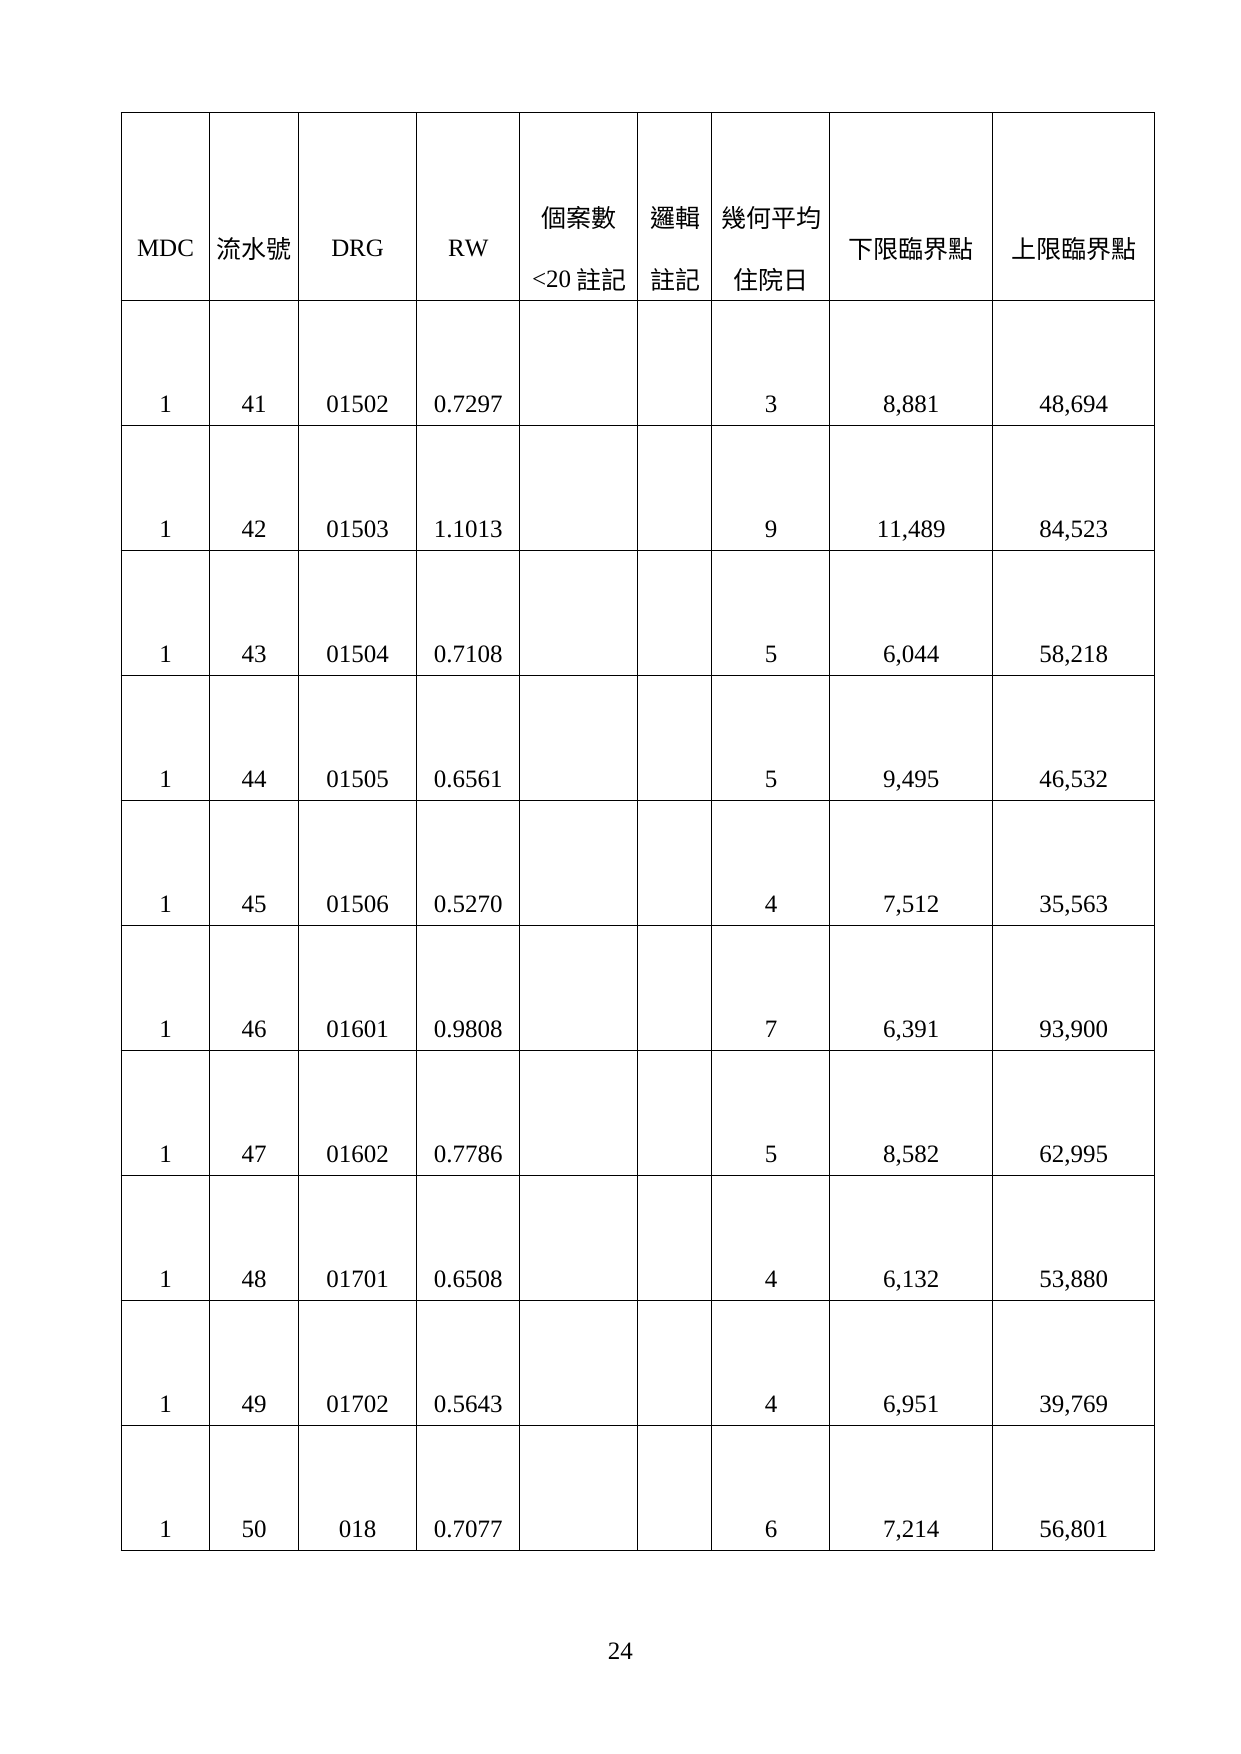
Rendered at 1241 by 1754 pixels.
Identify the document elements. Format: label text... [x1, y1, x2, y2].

table_cell 1.1013 [417, 426, 519, 550]
table_cell 62,995 [993, 1051, 1154, 1175]
table_cell 44 [210, 676, 298, 800]
table_cell 0.7077 [417, 1426, 519, 1550]
table_cell 4 [712, 801, 829, 925]
table_cell [520, 1426, 637, 1550]
table_cell 8,582 [830, 1051, 992, 1175]
table_cell [520, 1176, 637, 1300]
table_cell 0.6561 [417, 676, 519, 800]
table_cell 50 [210, 1426, 298, 1550]
table_header 邏輯註記 [638, 113, 711, 300]
table_cell 84,523 [993, 426, 1154, 550]
table_cell 39,769 [993, 1301, 1154, 1425]
table_cell 48,694 [993, 301, 1154, 425]
table_cell 01503 [299, 426, 416, 550]
table_cell 1 [122, 426, 209, 550]
table_cell 6,951 [830, 1301, 992, 1425]
table_cell 0.7108 [417, 551, 519, 675]
table_cell 46,532 [993, 676, 1154, 800]
table_header 幾何平均住院日 [712, 113, 829, 300]
table_cell 6 [712, 1426, 829, 1550]
table_header MDC [122, 113, 209, 300]
table_cell 1 [122, 1051, 209, 1175]
table_cell 4 [712, 1301, 829, 1425]
table_cell [520, 551, 637, 675]
table_cell 7 [712, 926, 829, 1050]
table_cell [638, 926, 711, 1050]
table_cell 46 [210, 926, 298, 1050]
table_cell 48 [210, 1176, 298, 1300]
table_header 流水號 [210, 113, 298, 300]
table_cell 01702 [299, 1301, 416, 1425]
table_cell 5 [712, 676, 829, 800]
table_cell 0.7297 [417, 301, 519, 425]
table_header 個案數<20註記 [520, 113, 637, 300]
table_cell 01506 [299, 801, 416, 925]
table_cell 6,044 [830, 551, 992, 675]
table_cell 43 [210, 551, 298, 675]
table_cell 1 [122, 1426, 209, 1550]
table_cell [638, 1176, 711, 1300]
table_cell 01601 [299, 926, 416, 1050]
table_cell 9,495 [830, 676, 992, 800]
table_cell 0.5643 [417, 1301, 519, 1425]
table_cell 53,880 [993, 1176, 1154, 1300]
table_cell 47 [210, 1051, 298, 1175]
table_cell [638, 551, 711, 675]
table_cell 56,801 [993, 1426, 1154, 1550]
table_cell 1 [122, 551, 209, 675]
table_cell [520, 801, 637, 925]
table_cell 018 [299, 1426, 416, 1550]
table_cell 1 [122, 676, 209, 800]
table_cell 58,218 [993, 551, 1154, 675]
table_cell [520, 1051, 637, 1175]
table_cell 35,563 [993, 801, 1154, 925]
table_cell 0.7786 [417, 1051, 519, 1175]
table_cell 41 [210, 301, 298, 425]
table_cell 5 [712, 551, 829, 675]
table_cell 4 [712, 1176, 829, 1300]
table_cell 45 [210, 801, 298, 925]
table_cell [520, 926, 637, 1050]
table_cell 7,214 [830, 1426, 992, 1550]
table_cell 5 [712, 1051, 829, 1175]
table_cell 0.6508 [417, 1176, 519, 1300]
table_cell [520, 676, 637, 800]
table_cell [638, 1051, 711, 1175]
table_cell 6,391 [830, 926, 992, 1050]
table_cell 42 [210, 426, 298, 550]
table_cell 1 [122, 1176, 209, 1300]
table_cell 01505 [299, 676, 416, 800]
table_cell [638, 1426, 711, 1550]
table_cell 1 [122, 801, 209, 925]
table_cell 1 [122, 301, 209, 425]
table_cell 3 [712, 301, 829, 425]
table_cell 11,489 [830, 426, 992, 550]
table_cell 49 [210, 1301, 298, 1425]
table_cell 01502 [299, 301, 416, 425]
table_cell 01602 [299, 1051, 416, 1175]
table_cell 1 [122, 1301, 209, 1425]
table_cell 0.9808 [417, 926, 519, 1050]
table_cell [638, 426, 711, 550]
table_cell 01701 [299, 1176, 416, 1300]
table_header 下限臨界點 [830, 113, 992, 300]
table_cell [520, 426, 637, 550]
table_cell 0.5270 [417, 801, 519, 925]
table_cell 9 [712, 426, 829, 550]
table_cell [638, 301, 711, 425]
table_cell 01504 [299, 551, 416, 675]
table_header DRG [299, 113, 416, 300]
table_cell [520, 1301, 637, 1425]
table_cell [520, 301, 637, 425]
table_cell 1 [122, 926, 209, 1050]
table_cell 93,900 [993, 926, 1154, 1050]
table_cell 8,881 [830, 301, 992, 425]
table_cell 7,512 [830, 801, 992, 925]
table_cell 6,132 [830, 1176, 992, 1300]
table_cell [638, 801, 711, 925]
table_header RW [417, 113, 519, 300]
table_cell [638, 1301, 711, 1425]
table_header 上限臨界點 [993, 113, 1154, 300]
table_cell [638, 676, 711, 800]
